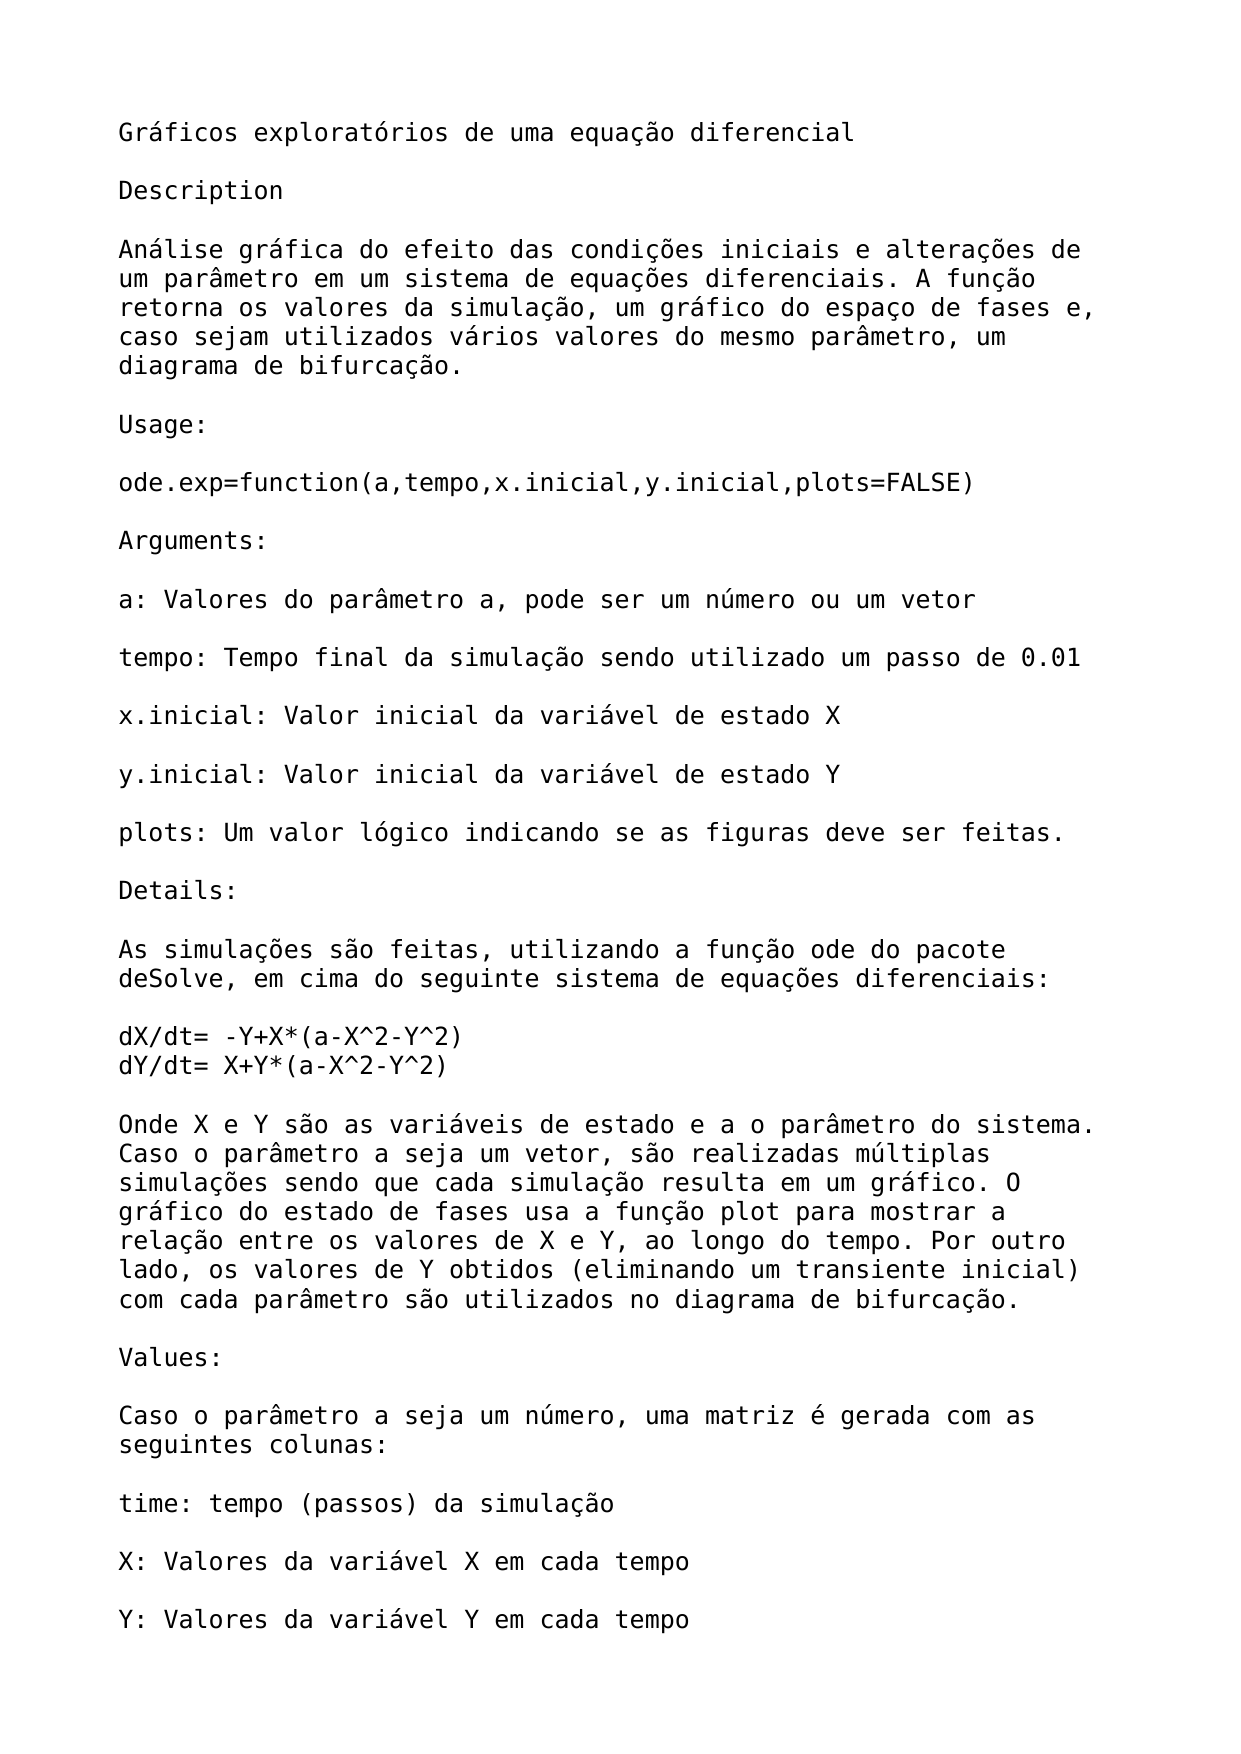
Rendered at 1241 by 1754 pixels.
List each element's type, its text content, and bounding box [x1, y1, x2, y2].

text Gráficos exploratórios de uma equação diferencial Description Análise gráfica do efeito das condições iniciais e alterações de um parâmetro em um sistema de equações diferenciais. A função retorna os valores da simulação, um gráfico do espaço de fases e, caso sejam utilizados vários valores do mesmo parâmetro, um diagrama de bifurcação. Usage: ode.exp=function(a,tempo,x.inicial,y.inicial,plots=FALSE) Arguments: a: Valores do parâmetro a, pode ser um número ou um vetor tempo: Tempo final da simulação sendo utilizado um passo de 0.01 x.inicial: Valor inicial da variável de estado X y.inicial: Valor inicial da variável de estado Y plots: Um valor lógico indicando se as figuras deve ser feitas. Details: As simulações são feitas, utilizando a função ode do pacote deSolve, em cima do seguinte sistema de equações diferenciais: dX/dt= -Y+X*(a-X^2-Y^2) dY/dt= X+Y*(a-X^2-Y^2) Onde X e Y são as variáveis de estado e a o parâmetro do sistema. Caso o parâmetro a seja um vetor, são realizadas múltiplas simulações sendo que cada simulação resulta em um gráfico. O gráfico do estado de fases usa a função plot para mostrar a relação entre os valores de X e Y, ao longo do tempo. Por outro lado, os valores de Y obtidos (eliminando um transiente inicial) com cada parâmetro são utilizados no diagrama de bifurcação. Values: Caso o parâmetro a seja um número, uma matriz é gerada com as seguintes colunas: time: tempo (passos) da simulação X: Valores da variável X em cada tempo Y: Valores da variável Y em cada tempo [118, 118, 1122, 1635]
